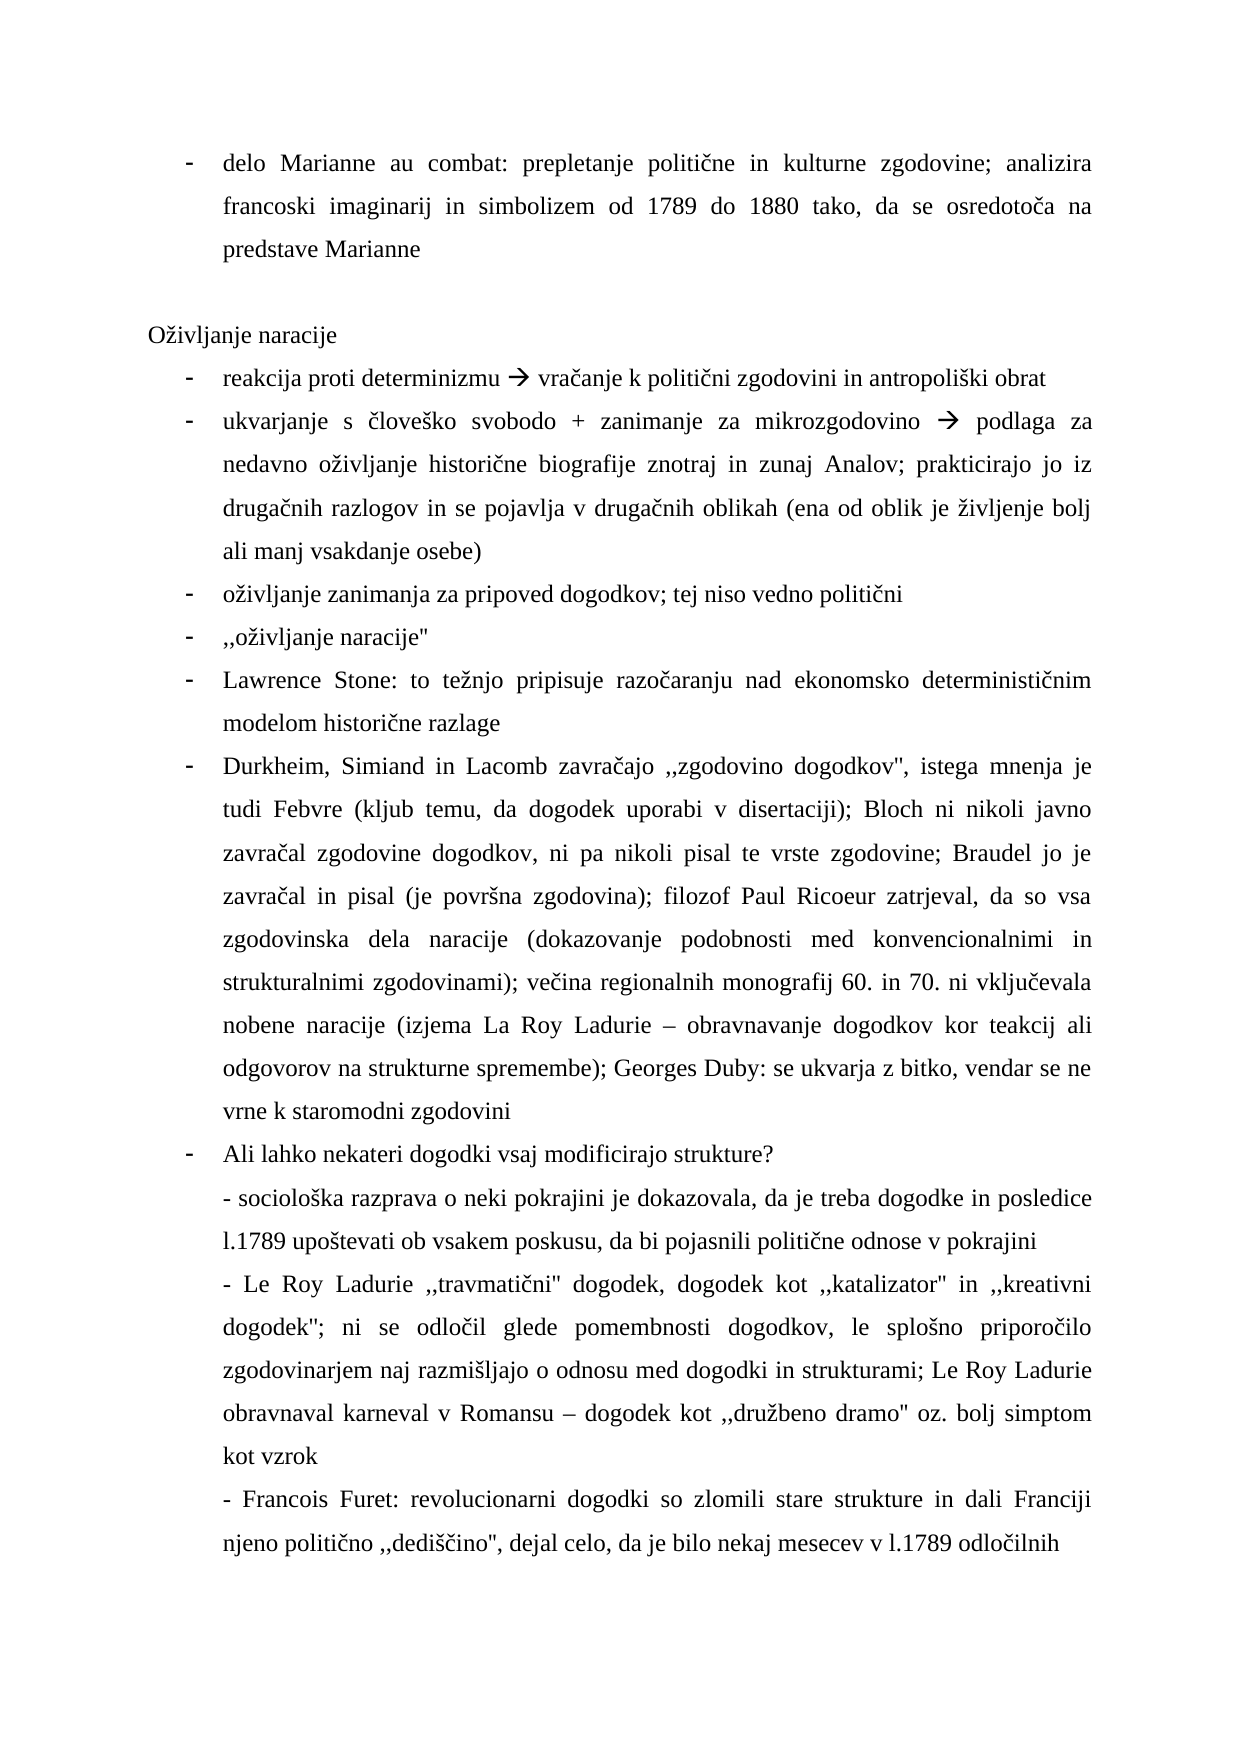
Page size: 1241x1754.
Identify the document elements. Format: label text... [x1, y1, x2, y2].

list Durkheim, Simiand in Lacomb zavračajo ,,zgodovino dogodkov'', istega mnenja je tudi Febvre (kljub temu, da dogodek uporabi v disertaciji); Bloch ni nikoli javno zavračal zgodovine dogodkov, ni pa nikoli pisal te vrste zgodovine; Braudel jo je zavračal in pisal (je površna zgodovina); filozof Paul Ricoeur zatrjeval, da so vsa zgodovinska dela naracije (dokazovanje podobnosti med konvencionalnimi in strukturalnimi zgodovinami); večina regionalnih monografij 60. in 70. ni vključevala nobene naracije (izjema La Roy Ladurie – obravnavanje dogodkov kor teakcij ali odgovorov na strukturne spremembe); Georges Duby: se ukvarja z bitko, vendar se ne vrne k staromodni zgodovini [185, 751, 1093, 1125]
list Ali lahko nekateri dogodki vsaj modificirajo strukture? [185, 1139, 1093, 1168]
list delo Marianne au combat: prepletanje politične in kulturne zgodovine; analizira francoski imaginarij in simbolizem od 1789 do 1880 tako, da se osredotoča na predstave Marianne [185, 148, 1093, 263]
list Lawrence Stone: to težnjo pripisuje razočaranju nad ekonomsko determinističnim modelom historične razlage [185, 665, 1093, 737]
list ukvarjanje s človeško svobodo + zanimanje za mikrozgodovino  podlaga za nedavno oživljanje historične biografije znotraj in zunaj Analov; prakticirajo jo iz drugačnih razlogov in se pojavlja v drugačnih oblikah (ena od oblik je življenje bolj ali manj vsakdanje osebe) [185, 406, 1093, 564]
text Oživljanje naracije [148, 320, 1093, 349]
text - Le Roy Ladurie ,,travmatični'' dogodek, dogodek kot ,,katalizator'' in ,,kreativni dogodek''; ni se odločil glede pomembnosti dogodkov, le splošno priporočilo zgodovinarjem naj razmišljajo o odnosu med dogodki in strukturami; Le Roy Ladurie obravnaval karneval v Romansu – dogodek kot ,,družbeno dramo'' oz. bolj simptom kot vzrok [223, 1269, 1093, 1470]
list reakcija proti determinizmu  vračanje k politični zgodovini in antropoliški obrat [185, 363, 1093, 392]
text - Francois Furet: revolucionarni dogodki so zlomili stare strukture in dali Franciji njeno politično ,,dediščino'', dejal celo, da je bilo nekaj mesecev v l.1789 odločilnih [223, 1484, 1093, 1556]
text - sociološka razprava o neki pokrajini je dokazovala, da je treba dogodke in posledice l.1789 upoštevati ob vsakem poskusu, da bi pojasnili politične odnose v pokrajini [223, 1183, 1093, 1254]
list ,,oživljanje naracije'' [185, 622, 1093, 651]
list oživljanje zanimanja za pripoved dogodkov; tej niso vedno politični [185, 579, 1093, 608]
